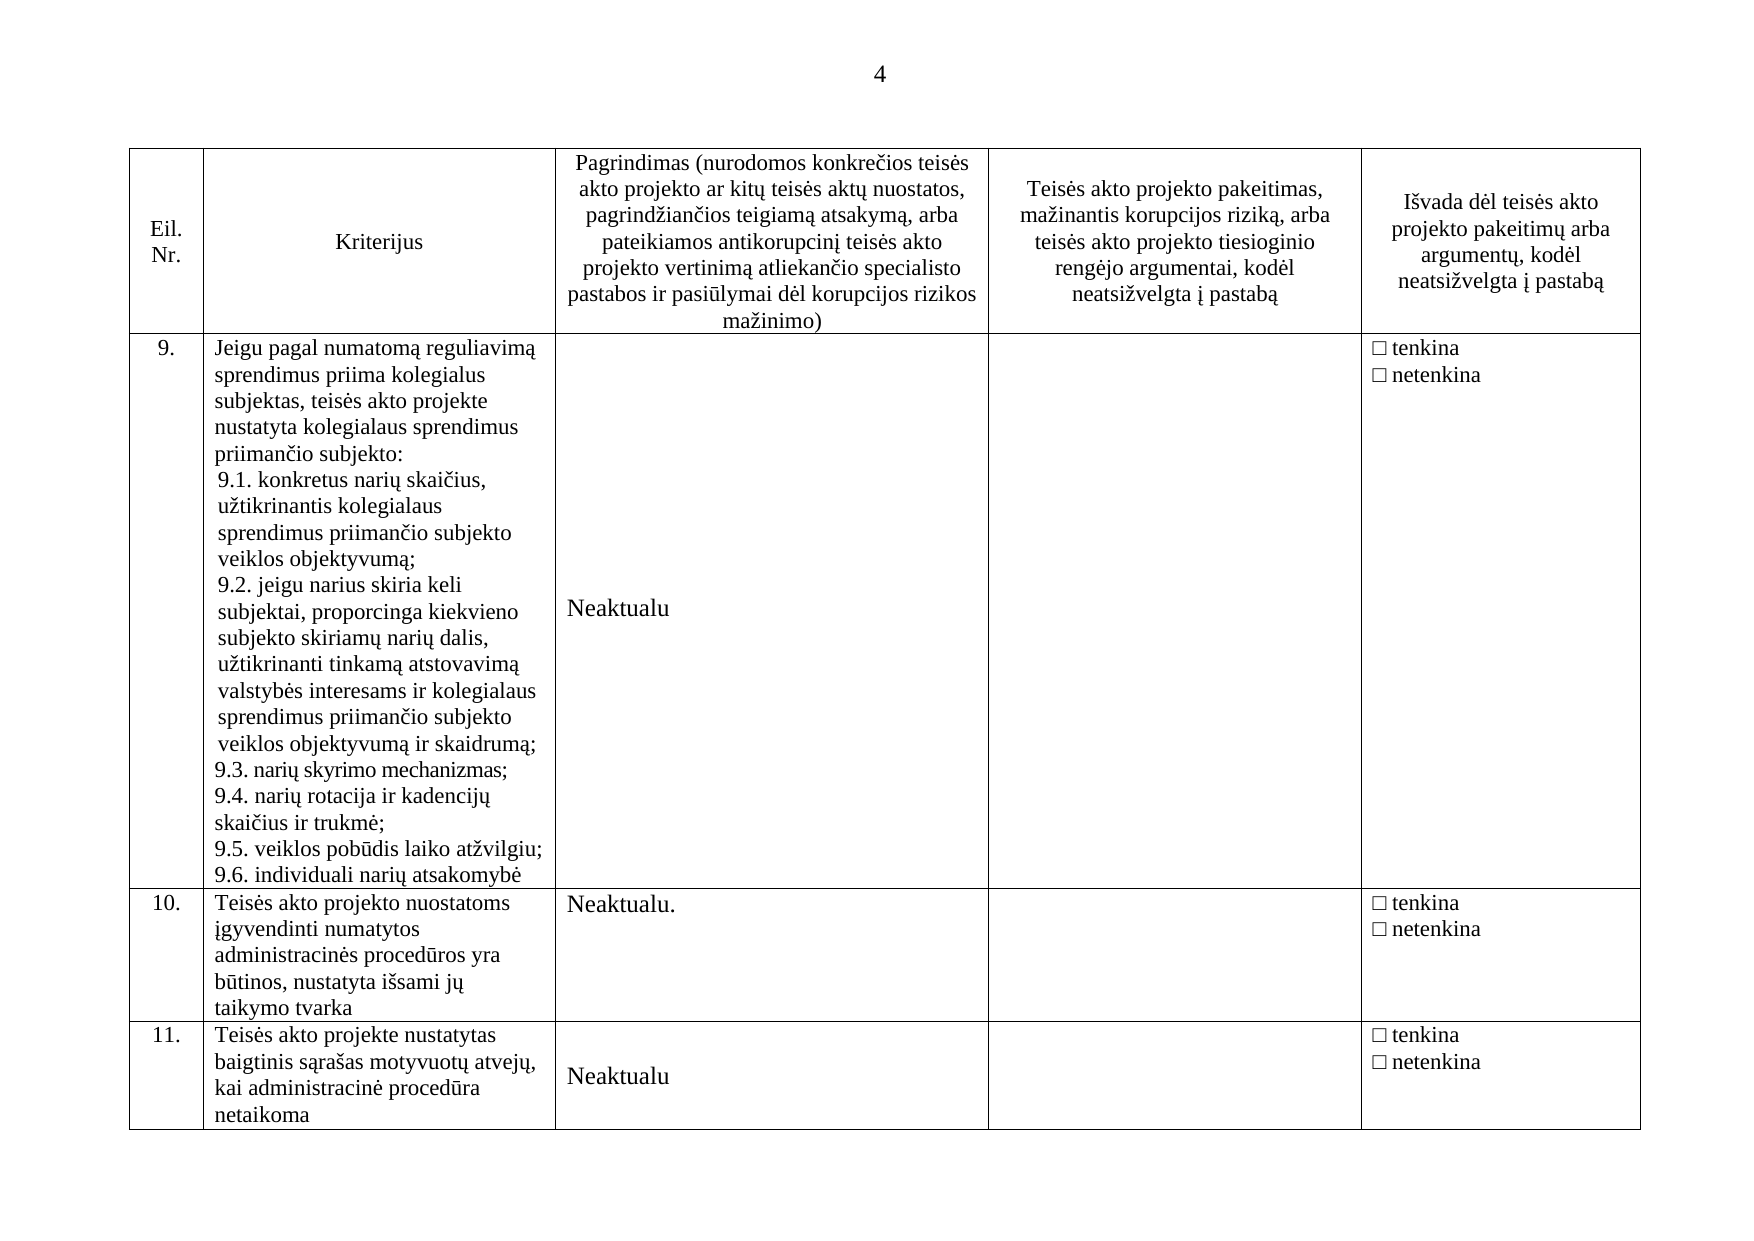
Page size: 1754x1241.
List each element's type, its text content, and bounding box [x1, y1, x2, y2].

table_header Pagrindimas (nurodomos konkrečios teisės akto projekto ar kitų teisės aktų nuostatos, pagrindžiančios teigiamą atsakymą, arba pateikiamos antikorupcinį teisės akto projekto vertinimą atliekančio specialisto pastabos ir pasiūlymai dėl korupcijos rizikos mažinimo) [556, 149, 988, 333]
table_cell 11. [130, 1022, 203, 1129]
table_header Eil. Nr. [130, 149, 203, 333]
table_header Išvada dėl teisės akto projekto pakeitimų arba argumentų, kodėl neatsižvelgta į pastabą [1362, 149, 1640, 333]
table_cell [989, 334, 1361, 888]
table_cell 10. [130, 889, 203, 1021]
table_cell Neaktualu [556, 334, 988, 888]
table_cell Teisės akto projekto nuostatoms įgyvendinti numatytos administracinės procedūros yra būtinos, nustatyta išsami jų taikymo tvarka [204, 889, 555, 1021]
table_cell [989, 889, 1361, 1021]
table_cell Neaktualu. [556, 889, 988, 1021]
table_cell □ tenkina □ netenkina [1362, 334, 1640, 888]
table_cell Teisės akto projekte nustatytas baigtinis sąrašas motyvuotų atvejų, kai administracinė procedūra netaikoma [204, 1022, 555, 1129]
table_header Kriterijus [204, 149, 555, 333]
table_cell [989, 1022, 1361, 1129]
table_header Teisės akto projekto pakeitimas, mažinantis korupcijos riziką, arba teisės akto projekto tiesioginio rengėjo argumentai, kodėl neatsižvelgta į pastabą [989, 149, 1361, 333]
table_cell Jeigu pagal numatomą reguliavimą sprendimus priima kolegialus subjektas, teisės akto projekte nustatyta kolegialaus sprendimus priimančio subjekto: 9.1. konkretus narių skaičius, užtikrinantis kolegialaus sprendimus priimančio subjekto veiklos objektyvumą; 9.2. jeigu narius skiria keli subjektai, proporcinga kiekvieno subjekto skiriamų narių dalis, užtikrinanti tinkamą atstovavimą valstybės interesams ir kolegialaus sprendimus priimančio subjekto veiklos objektyvumą ir skaidrumą; 9.3. narių skyrimo mechanizmas; 9.4. narių rotacija ir kadencijų skaičius ir trukmė; 9.5. veiklos pobūdis laiko atžvilgiu; 9.6. individuali narių atsakomybė [204, 334, 555, 888]
table_cell □ tenkina □ netenkina [1362, 1022, 1640, 1129]
table_cell □ tenkina □ netenkina [1362, 889, 1640, 1021]
table_cell 9. [130, 334, 203, 888]
table_cell Neaktualu [556, 1022, 988, 1129]
